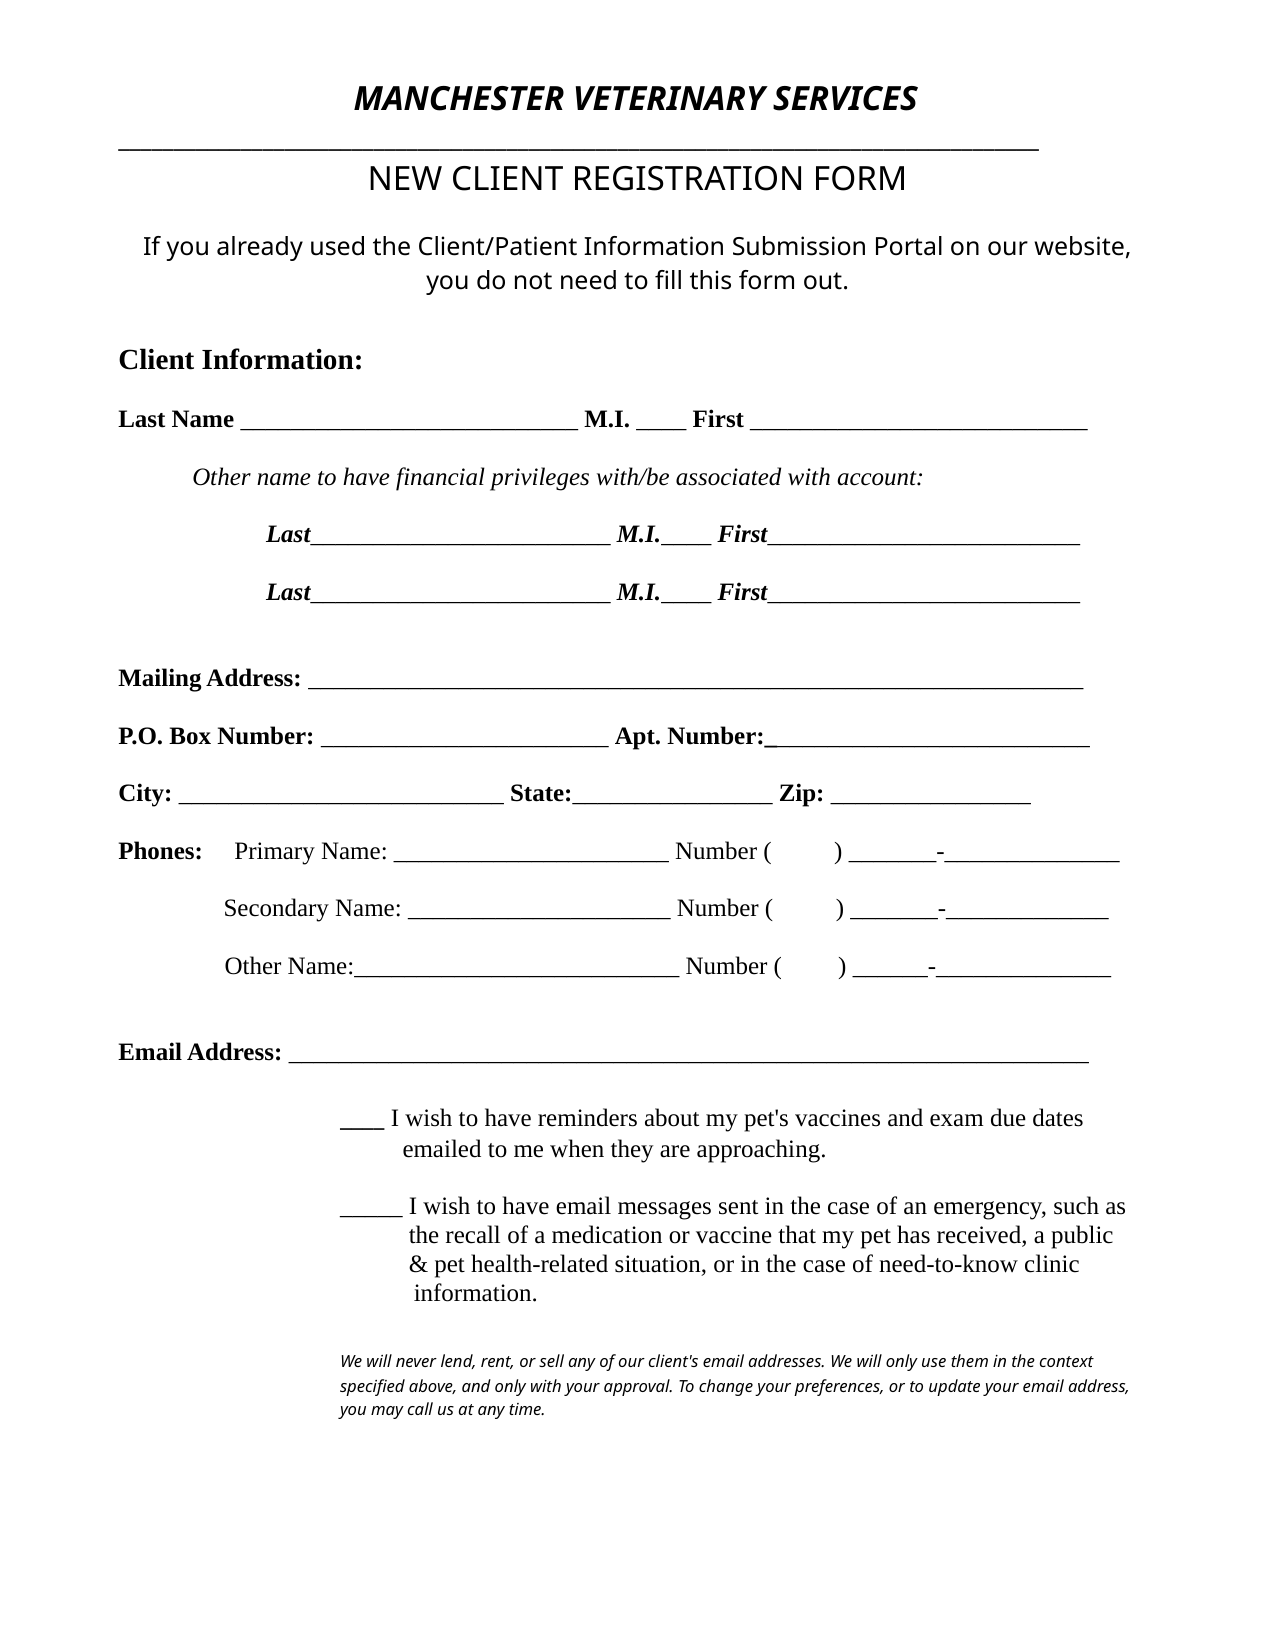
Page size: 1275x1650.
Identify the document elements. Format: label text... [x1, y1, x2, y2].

text Phones: Primary Name: ______________________ Number ( ) _______-______________ [118, 836, 1157, 864]
text Other name to have financial privileges with/be associated with account: [118, 462, 1157, 491]
text Last________________________ M.I.____ First_________________________ [118, 519, 1157, 548]
text Last________________________ M.I.____ First_________________________ [118, 577, 1157, 606]
text _____ I wish to have email messages sent in the case of an emergency, such as the recall of a medication or vaccine that my pet has received, a public & pet health-related situation, or in the case of need-to-know clinic information. [118, 1191, 1157, 1306]
text Other Name:__________________________ Number ( ) ______-______________ [118, 951, 1157, 979]
text Secondary Name: _____________________ Number ( ) _______-_____________ [118, 893, 1157, 922]
text ____ I wish to have reminders about my pet's vaccines and exam due dates emailed to me when they are approaching. [118, 1100, 1157, 1163]
text Mailing Address: ______________________________________________________________ [118, 663, 1157, 692]
text Client Information: [118, 342, 1157, 376]
text Last Name ___________________________ M.I. ____ First ___________________________ [118, 404, 1157, 433]
text We will never lend, rent, or sell any of our client's email addresses. We will only use them in the context specified above, and only with your approval. To change your preferences, or to update your email address, you may call us at any time. [118, 1340, 1157, 1420]
text NEW CLIENT REGISTRATION FORM [118, 154, 1157, 200]
text If you already used the Client/Patient Information Submission Portal on our website, you do not need to fill this form out. [118, 229, 1157, 297]
text Email Address: ________________________________________________________________ [118, 1037, 1157, 1066]
text P.O. Box Number: _______________________ Apt. Number:__________________________ [118, 721, 1157, 749]
text City: __________________________ State:________________ Zip: ________________ [118, 778, 1157, 807]
